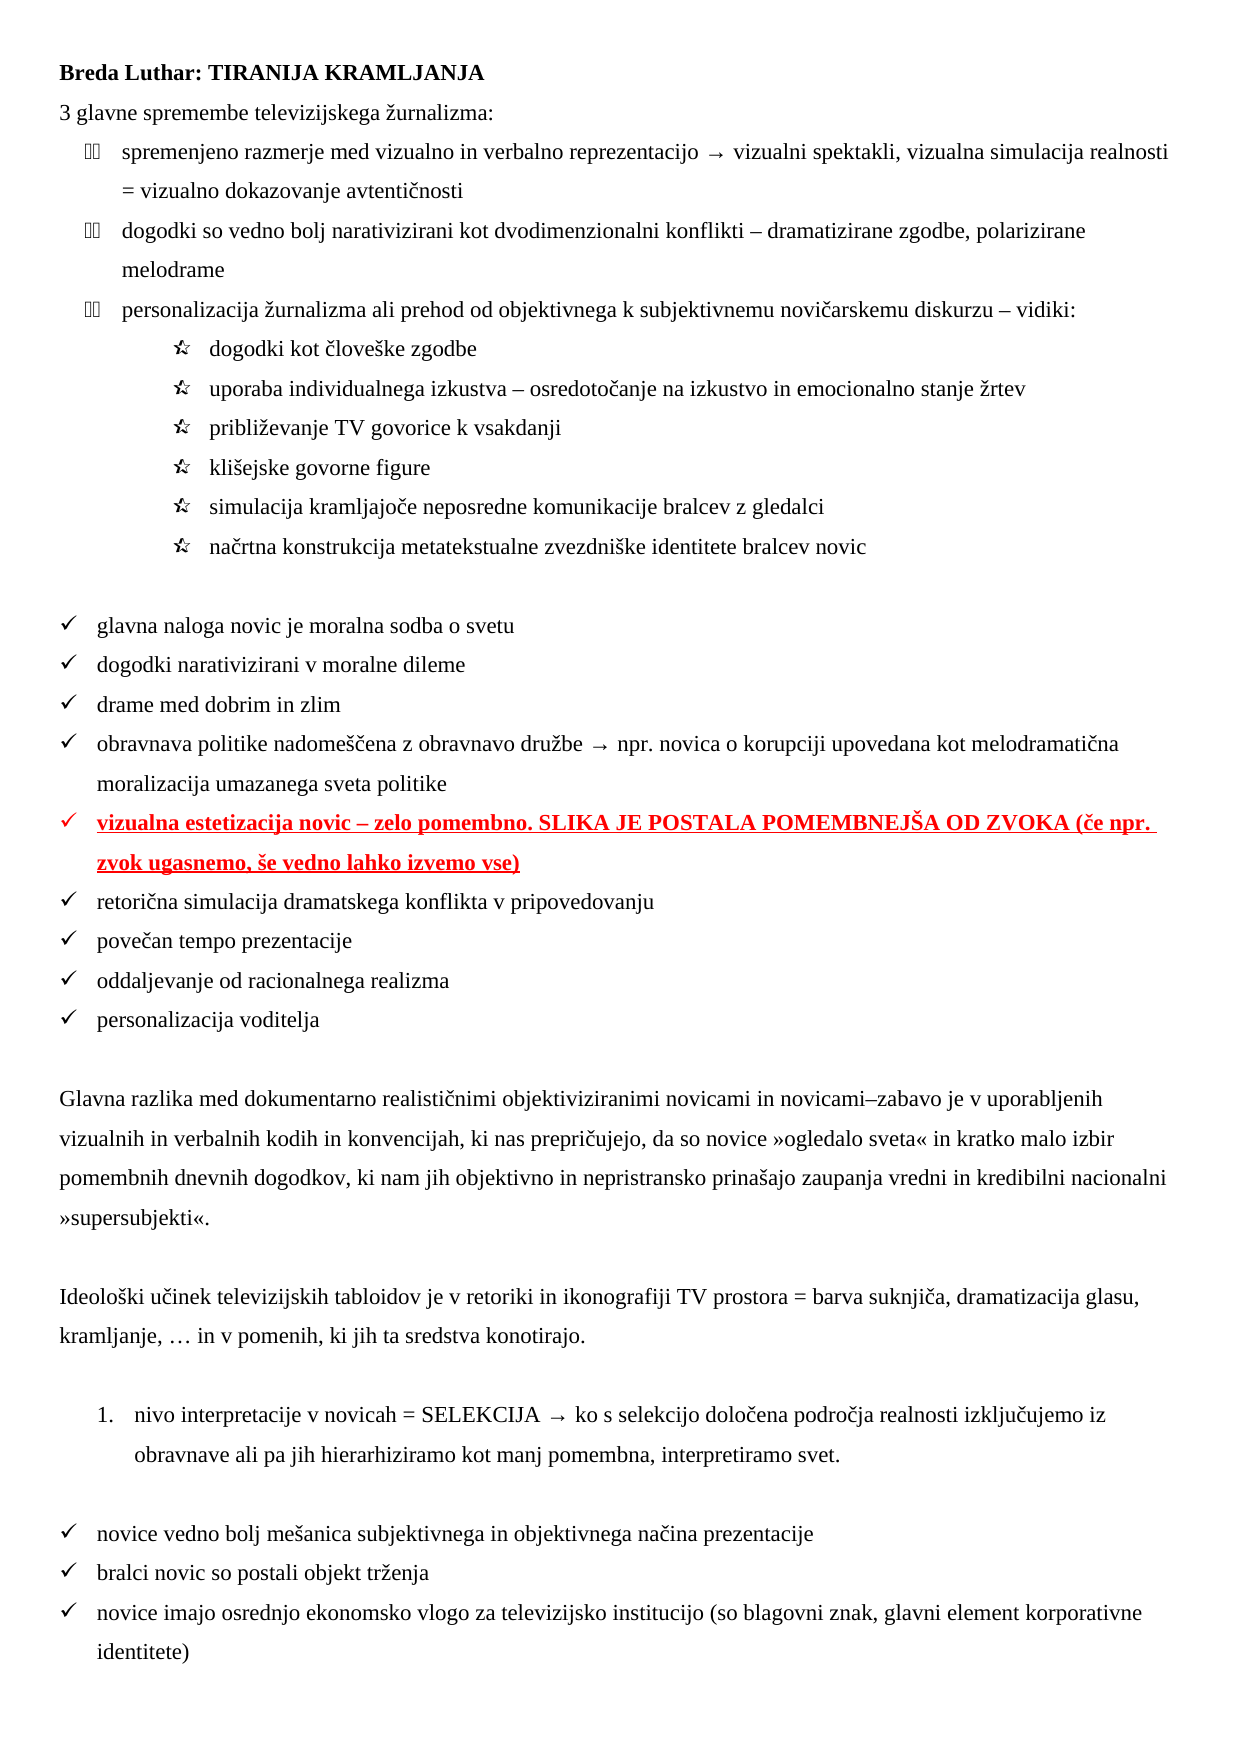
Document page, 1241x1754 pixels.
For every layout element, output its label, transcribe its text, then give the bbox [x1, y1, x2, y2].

list novice imajo osrednjo ekonomsko vlogo za televizijsko institucijo (so blagovni znak, glavni element korporativne identitete) [59, 1599, 1181, 1664]
list povečan tempo prezentacije [59, 928, 1181, 954]
list dogodki narativizirani v moralne dileme [59, 651, 1181, 678]
list simulacija kramljajoče neposredne komunikacije bralcev z gledalci [172, 493, 1181, 520]
list drame med dobrim in zlim [59, 691, 1181, 717]
list novice vedno bolj mešanica subjektivnega in objektivnega načina prezentacije [59, 1520, 1181, 1546]
list retorična simulacija dramatskega konflikta v pripovedovanju [59, 888, 1181, 914]
text Glavna razlika med dokumentarno realističnimi objektiviziranimi novicami in novicami–zabavo je v uporabljenih vizualnih in verbalnih kodih in konvencijah, ki nas prepričujejo, da so novice »ogledalo sveta« in kratko malo izbir pomembnih dnevnih dogodkov, ki nam jih objektivno in nepristransko prinašajo zaupanja vredni in kredibilni nacionalni »supersubjekti«. [59, 1086, 1181, 1230]
list približevanje TV govorice k vsakdanji [172, 414, 1181, 441]
list glavna naloga novic je moralna sodba o svetu [59, 612, 1181, 638]
text 3 glavne spremembe televizijskega žurnalizma: [59, 98, 1181, 125]
list obravnava politike nadomeščena z obravnavo družbe → npr. novica o korupciji upovedana kot melodramatična moralizacija umazanega sveta politike [59, 730, 1181, 796]
list oddaljevanje od racionalnega realizma [59, 967, 1181, 993]
list nivo interpretacije v novicah = SELEKCIJA → ko s selekcijo določena področja realnosti izključujemo iz obravnave ali pa jih hierarhiziramo kot manj pomembna, interpretiramo svet. [97, 1401, 1181, 1467]
list vizualna estetizacija novic – zelo pomembno. SLIKA JE POSTALA POMEMBNEJŠA OD ZVOKA (če npr. zvok ugasnemo, še vedno lahko izvemo vse) [59, 809, 1181, 875]
list dogodki kot človeške zgodbe [172, 335, 1181, 362]
list bralci novic so postali objekt trženja [59, 1559, 1181, 1586]
list dogodki so vedno bolj narativizirani kot dvodimenzionalni konflikti – dramatizirane zgodbe, polarizirane melodrame [84, 217, 1181, 283]
list načrtna konstrukcija metatekstualne zvezdniške identitete bralcev novic [172, 533, 1181, 559]
text Breda Luthar: TIRANIJA KRAMLJANJA [59, 59, 1181, 85]
list personalizacija voditelja [59, 1007, 1181, 1033]
list spremenjeno razmerje med vizualno in verbalno reprezentacijo → vizualni spektakli, vizualna simulacija realnosti = vizualno dokazovanje avtentičnosti [84, 138, 1181, 204]
text Ideološki učinek televizijskih tabloidov je v retoriki in ikonografiji TV prostora = barva suknjiča, dramatizacija glasu, kramljanje, … in v pomenih, ki jih ta sredstva konotirajo. [59, 1283, 1181, 1349]
list uporaba individualnega izkustva – osredotočanje na izkustvo in emocionalno stanje žrtev [172, 375, 1181, 401]
list personalizacija žurnalizma ali prehod od objektivnega k subjektivnemu novičarskemu diskurzu – vidiki: [84, 296, 1181, 322]
list klišejske govorne figure [172, 454, 1181, 480]
